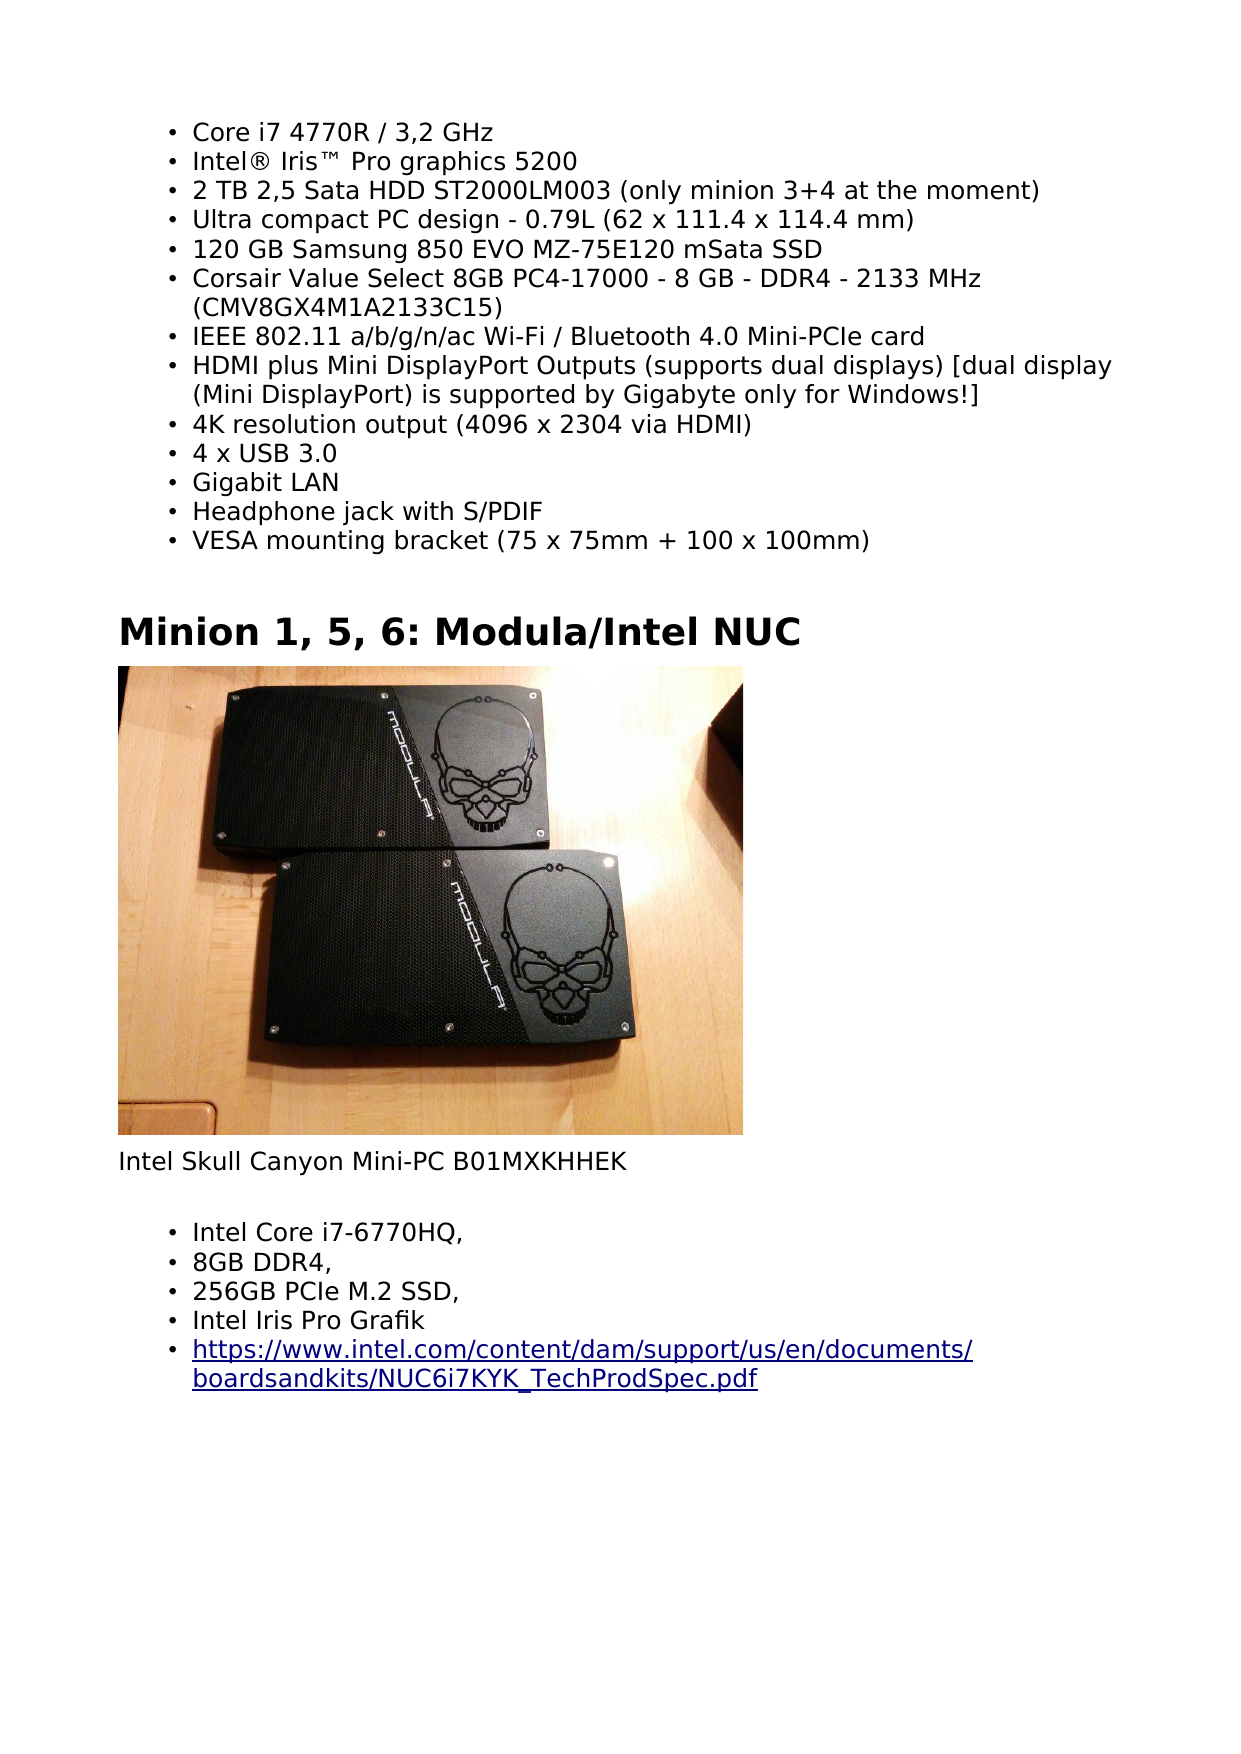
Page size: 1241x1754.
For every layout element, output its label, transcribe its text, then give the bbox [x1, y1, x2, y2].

list Corsair Value Select 8GB PC4-17000 - 8 GB - DDR4 - 2133 MHz (CMV8GX4M1A2133C15) [177, 264, 1122, 322]
list Headphone jack with S/PDIF [177, 497, 1122, 526]
picture [118, 666, 744, 1135]
list 256GB PCIe M.2 SSD, [177, 1277, 1122, 1306]
list Intel® Iris™ Pro graphics 5200 [177, 147, 1122, 176]
list Intel Core i7-6770HQ, [177, 1219, 1122, 1248]
list HDMI plus Mini DisplayPort Outputs (supports dual displays) [dual display (Mini DisplayPort) is supported by Gigabyte only for Windows!] [177, 351, 1122, 410]
list Gigabit LAN [177, 468, 1122, 497]
list Ultra compact PC design - 0.79L (62 x 111.4 x 114.4 mm) [177, 206, 1122, 235]
list 4K resolution output (4096 x 2304 via HDMI) [177, 410, 1122, 439]
list Core i7 4770R / 3,2 GHz [177, 118, 1122, 147]
list 120 GB Samsung 850 EVO MZ-75E120 mSata SSD [177, 235, 1122, 264]
text Intel Skull Canyon Mini-PC B01MXKHHEK [118, 1147, 1122, 1177]
list IEEE 802.11 a/b/g/n/ac Wi-Fi / Bluetooth 4.0 Mini-PCIe card [177, 322, 1122, 351]
list https://www.intel.com/content/dam/support/us/en/documents/boardsandkits/NUC6i7KYK_TechProdSpec.pdf [177, 1335, 1122, 1394]
list Intel Iris Pro Grafik [177, 1306, 1122, 1335]
subtitle Minion 1, 5, 6: Modula/Intel NUC [118, 610, 1122, 654]
list 2 TB 2,5 Sata HDD ST2000LM003 (only minion 3+4 at the moment) [177, 176, 1122, 206]
list 8GB DDR4, [177, 1248, 1122, 1277]
list 4 x USB 3.0 [177, 439, 1122, 468]
list VESA mounting bracket (75 x 75mm + 100 x 100mm) [177, 526, 1122, 556]
